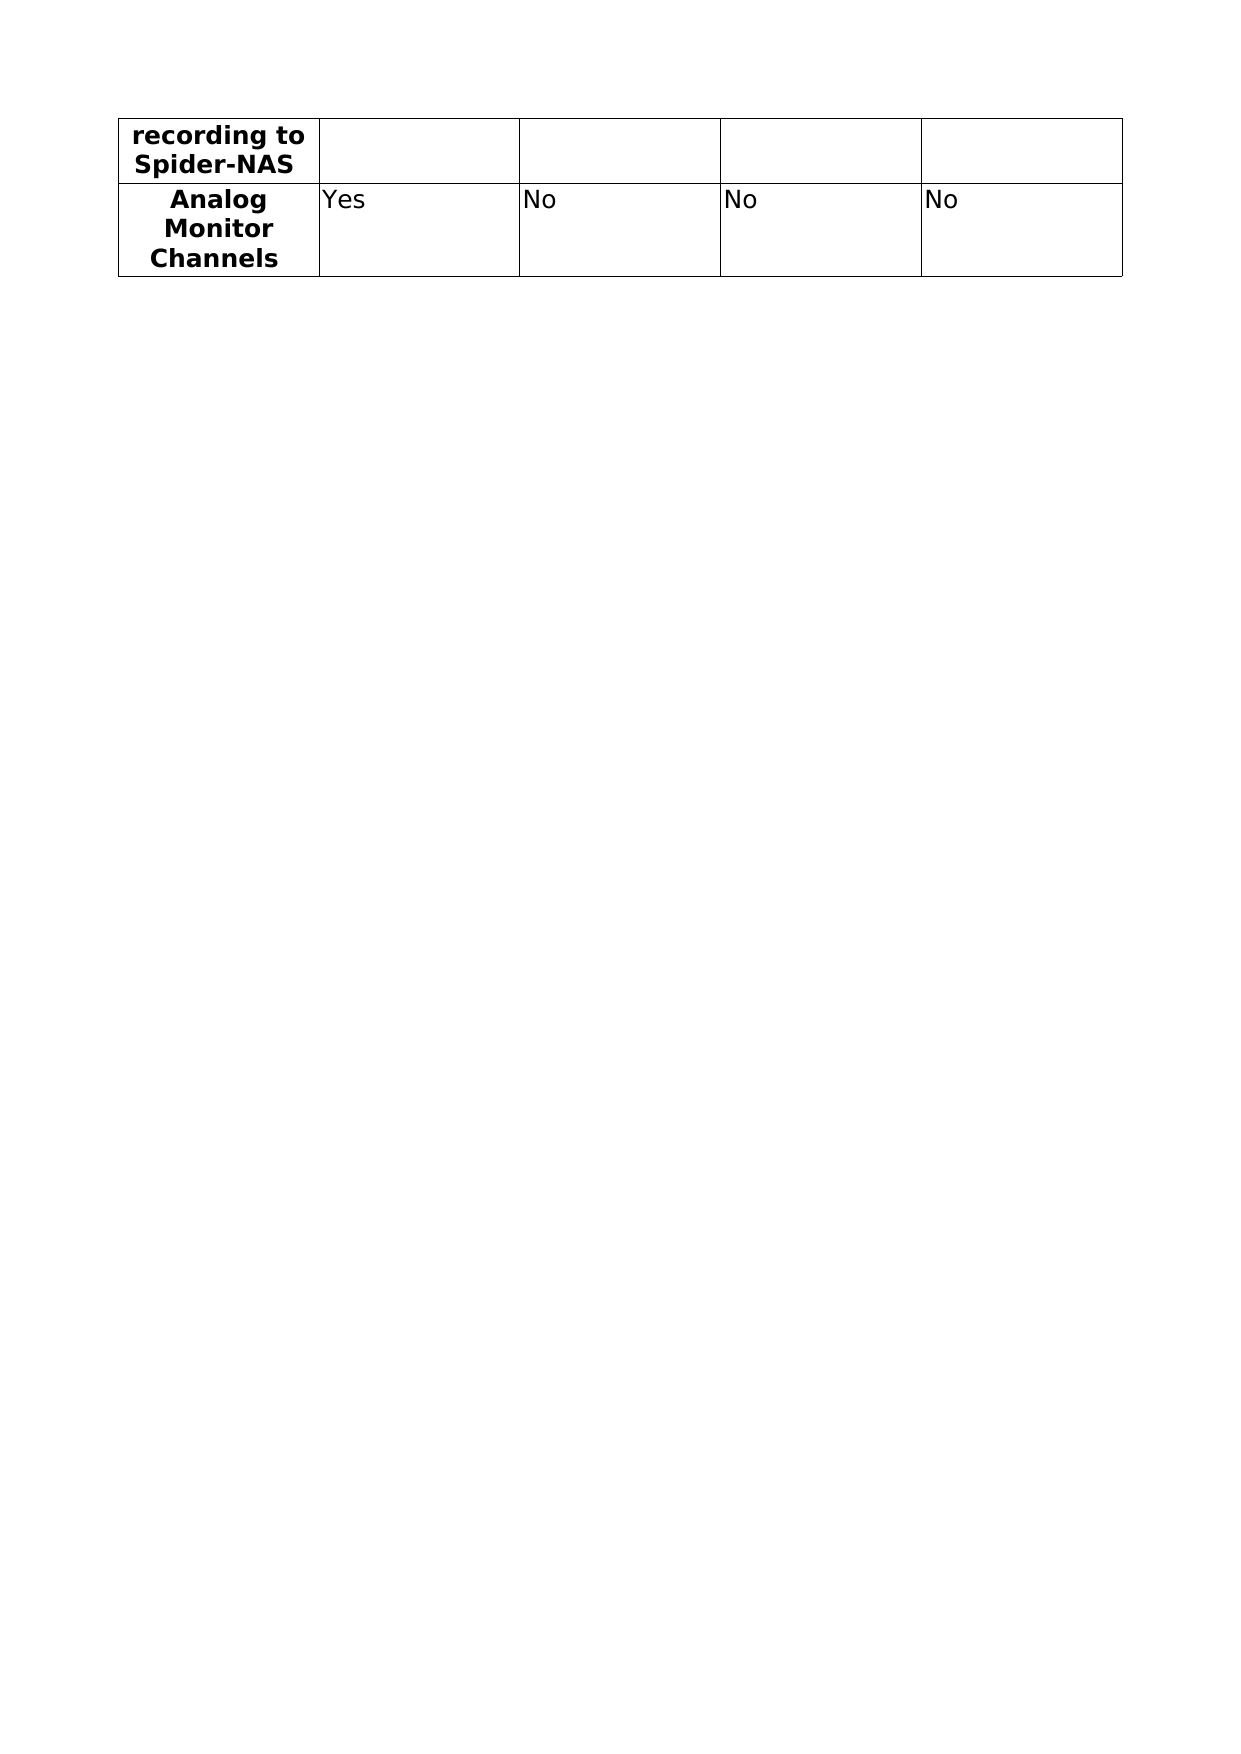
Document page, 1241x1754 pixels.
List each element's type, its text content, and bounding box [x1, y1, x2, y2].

table_cell Analog Monitor Channels [119, 184, 319, 276]
table_cell recording to Spider-NAS [119, 119, 319, 182]
table_cell [721, 119, 921, 182]
table_cell [520, 119, 720, 182]
table_cell [320, 119, 519, 182]
table_cell No [922, 184, 1122, 276]
table_cell No [520, 184, 720, 276]
table_cell Yes [320, 184, 519, 276]
table_cell [922, 119, 1122, 182]
table_cell No [721, 184, 921, 276]
